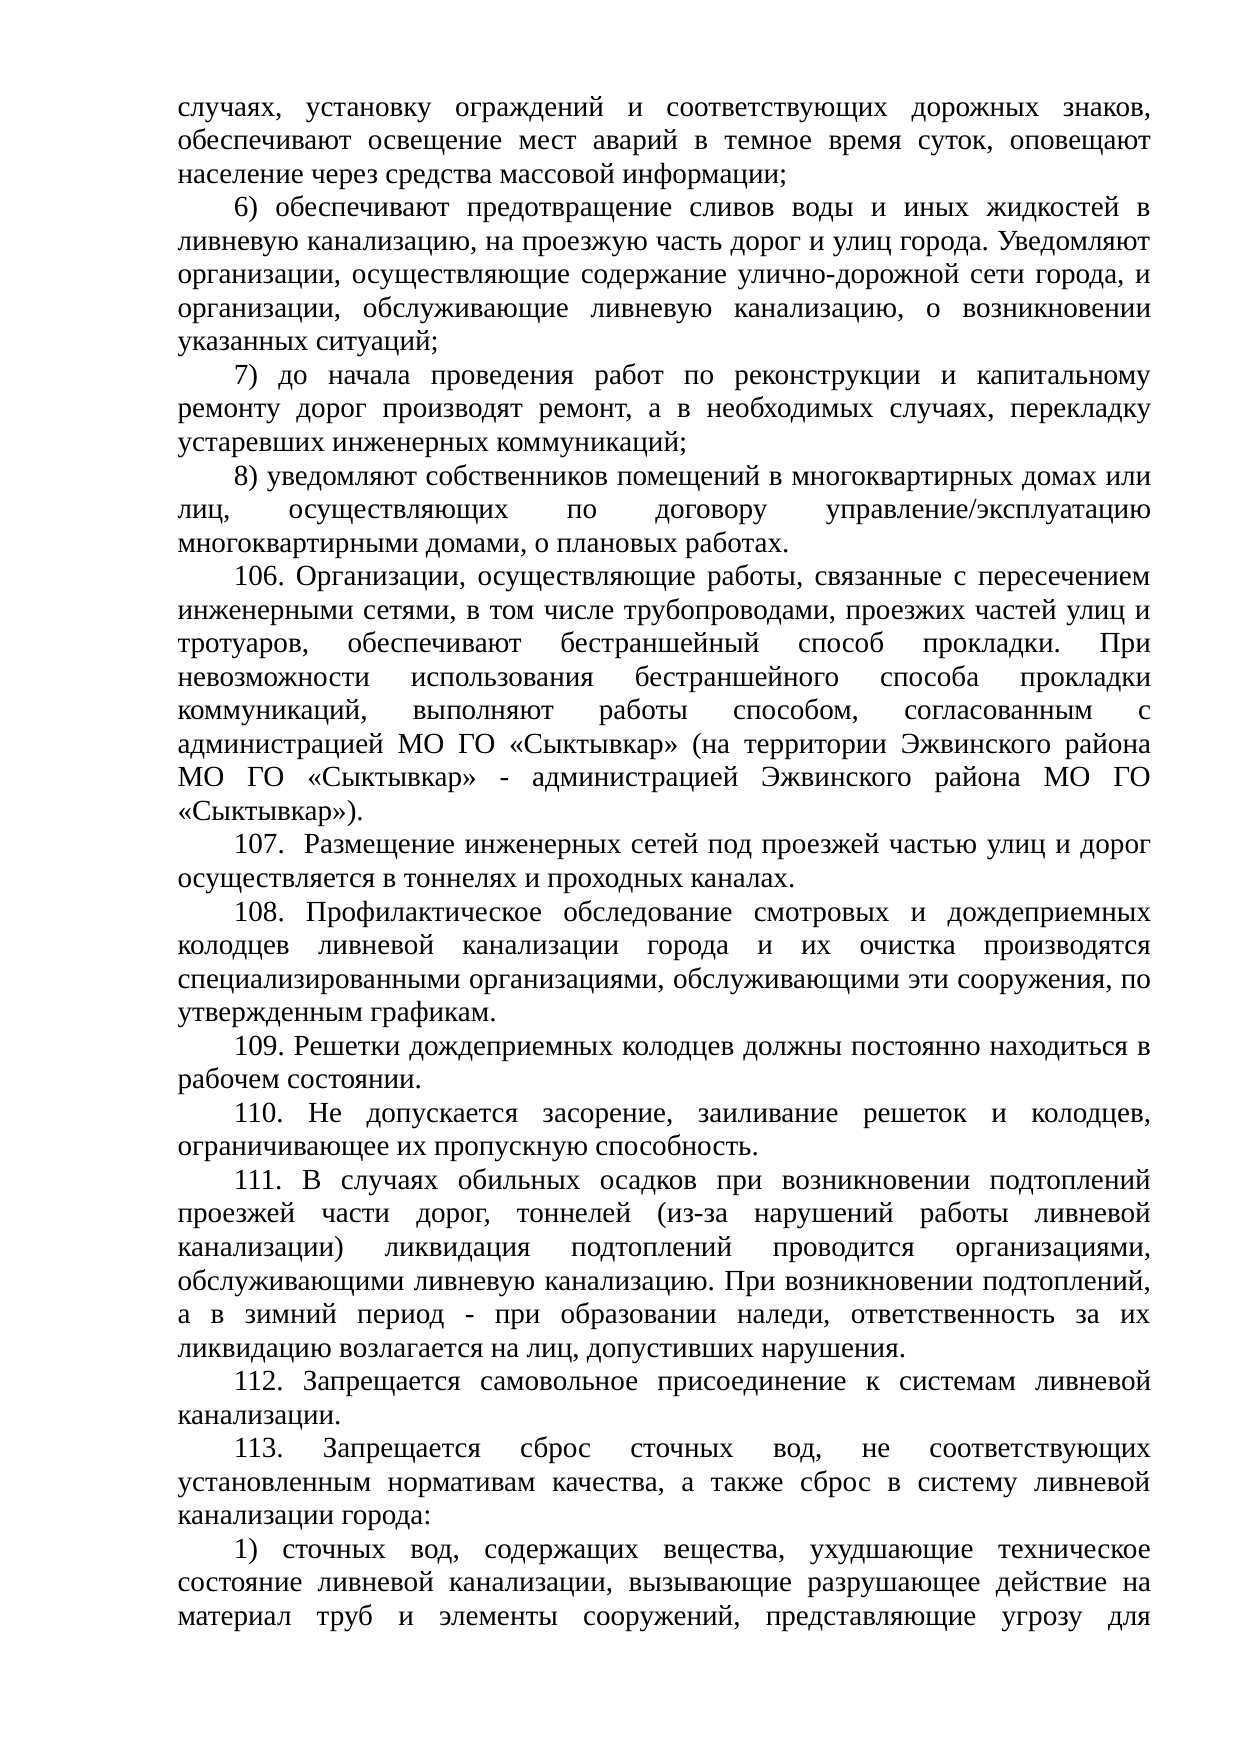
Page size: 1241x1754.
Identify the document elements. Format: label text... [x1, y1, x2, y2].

text 110. Не допускается засорение, заиливание решеток и колодцев, ограничивающее их пропускную способность. [177, 1095, 1152, 1162]
text 6) обеспечивают предотвращение сливов воды и иных жидкостей в ливневую канализацию, на проезжую часть дорог и улиц города. Уведомляют организации, осуществляющие содержание улично-дорожной сети города, и организации, обслуживающие ливневую канализацию, о возникновении указанных ситуаций; [177, 189, 1152, 357]
text 111. В случаях обильных осадков при возникновении подтоплений проезжей части дорог, тоннелей (из-за нарушений работы ливневой канализации) ликвидация подтоплений проводится организациями, обслуживающими ливневую канализацию. При возникновении подтоплений, а в зимний период - при образовании наледи, ответственность за их ликвидацию возлагается на лиц, допустивших нарушения. [177, 1162, 1152, 1363]
text 1) сточных вод, содержащих вещества, ухудшающие техническое состояние ливневой канализации, вызывающие разрушающее действие на материал труб и элементы сооружений, представляющие угрозу для [177, 1531, 1152, 1632]
text 109. Решетки дождеприемных колодцев должны постоянно находиться в рабочем состоянии. [177, 1028, 1152, 1095]
text 8) уведомляют собственников помещений в многоквартирных домах или лиц, осуществляющих по договору управление/эксплуатацию многоквартирными домами, о плановых работах. [177, 458, 1152, 558]
text 106. Организации, осуществляющие работы, связанные с пересечением инженерными сетями, в том числе трубопроводами, проезжих частей улиц и тротуаров, обеспечивают бестраншейный способ прокладки. При невозможности использования бестраншейного способа прокладки коммуникаций, выполняют работы способом, согласованным с администрацией МО ГО «Сыктывкар» (на территории Эжвинского района МО ГО «Сыктывкар» - администрацией Эжвинского района МО ГО «Сыктывкар»). [177, 558, 1152, 827]
text 112. Запрещается самовольное присоединение к системам ливневой канализации. [177, 1363, 1152, 1430]
text 113. Запрещается сброс сточных вод, не соответствующих установленным нормативам качества, а также сброс в систему ливневой канализации города: [177, 1430, 1152, 1531]
text 107. Размещение инженерных сетей под проезжей частью улиц и дорог осуществляется в тоннелях и проходных каналах. [177, 827, 1152, 894]
text случаях, установку ограждений и соответствующих дорожных знаков, обеспечивают освещение мест аварий в темное время суток, оповещают население через средства массовой информации; [177, 89, 1152, 189]
text 108. Профилактическое обследование смотровых и дождеприемных колодцев ливневой канализации города и их очистка производятся специализированными организациями, обслуживающими эти сооружения, по утвержденным графикам. [177, 894, 1152, 1028]
text 7) до начала проведения работ по реконструкции и капитальному ремонту дорог производят ремонт, а в необходимых случаях, перекладку устаревших инженерных коммуникаций; [177, 357, 1152, 458]
